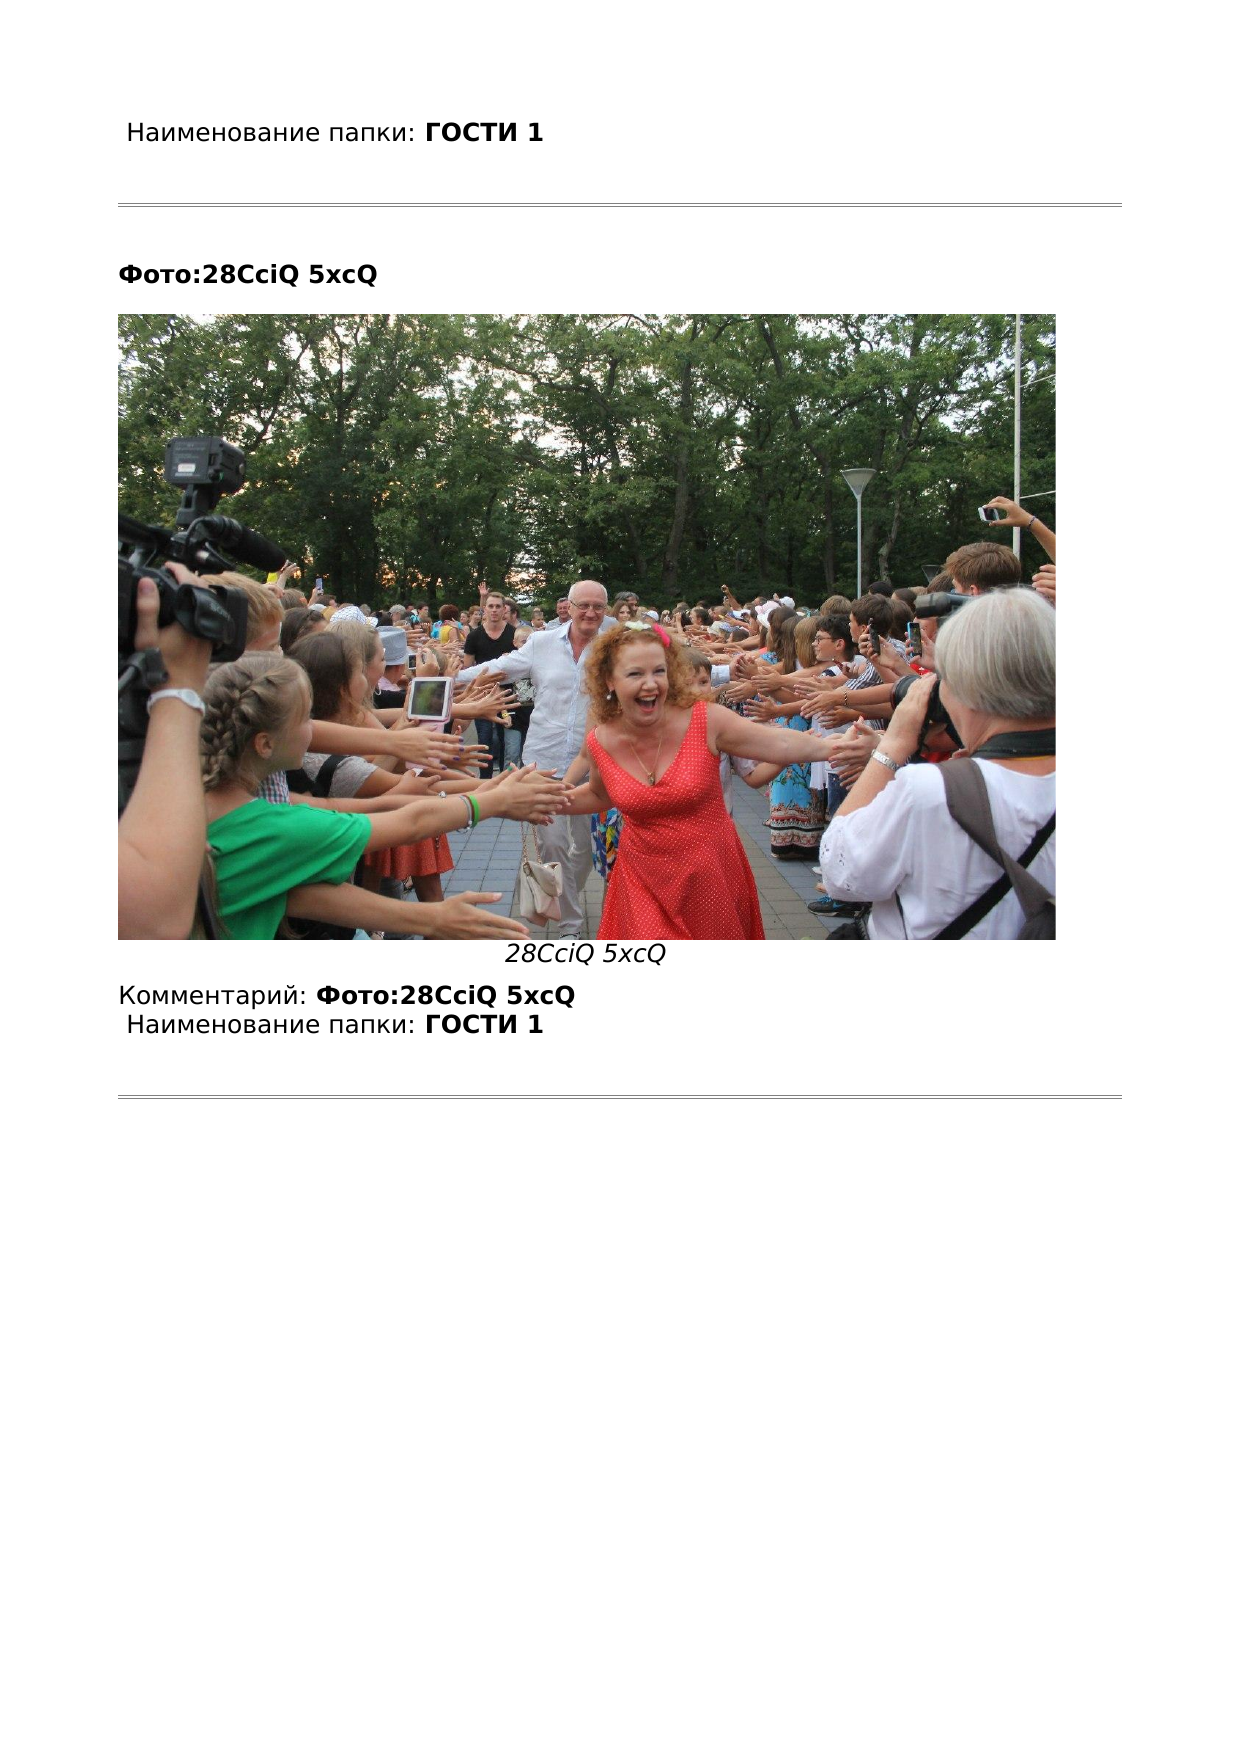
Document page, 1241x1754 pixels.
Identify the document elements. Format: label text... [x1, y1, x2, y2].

text Комментарий: Фото:28CciQ 5xcQ Наименование папки: ГОСТИ 1 [118, 981, 1122, 1068]
subtitle Фото:28CciQ 5xcQ [118, 260, 1122, 289]
text 28CciQ 5xcQ [118, 940, 1056, 968]
picture [118, 314, 1056, 940]
text Наименование папки: ГОСТИ 1 [118, 118, 1122, 176]
